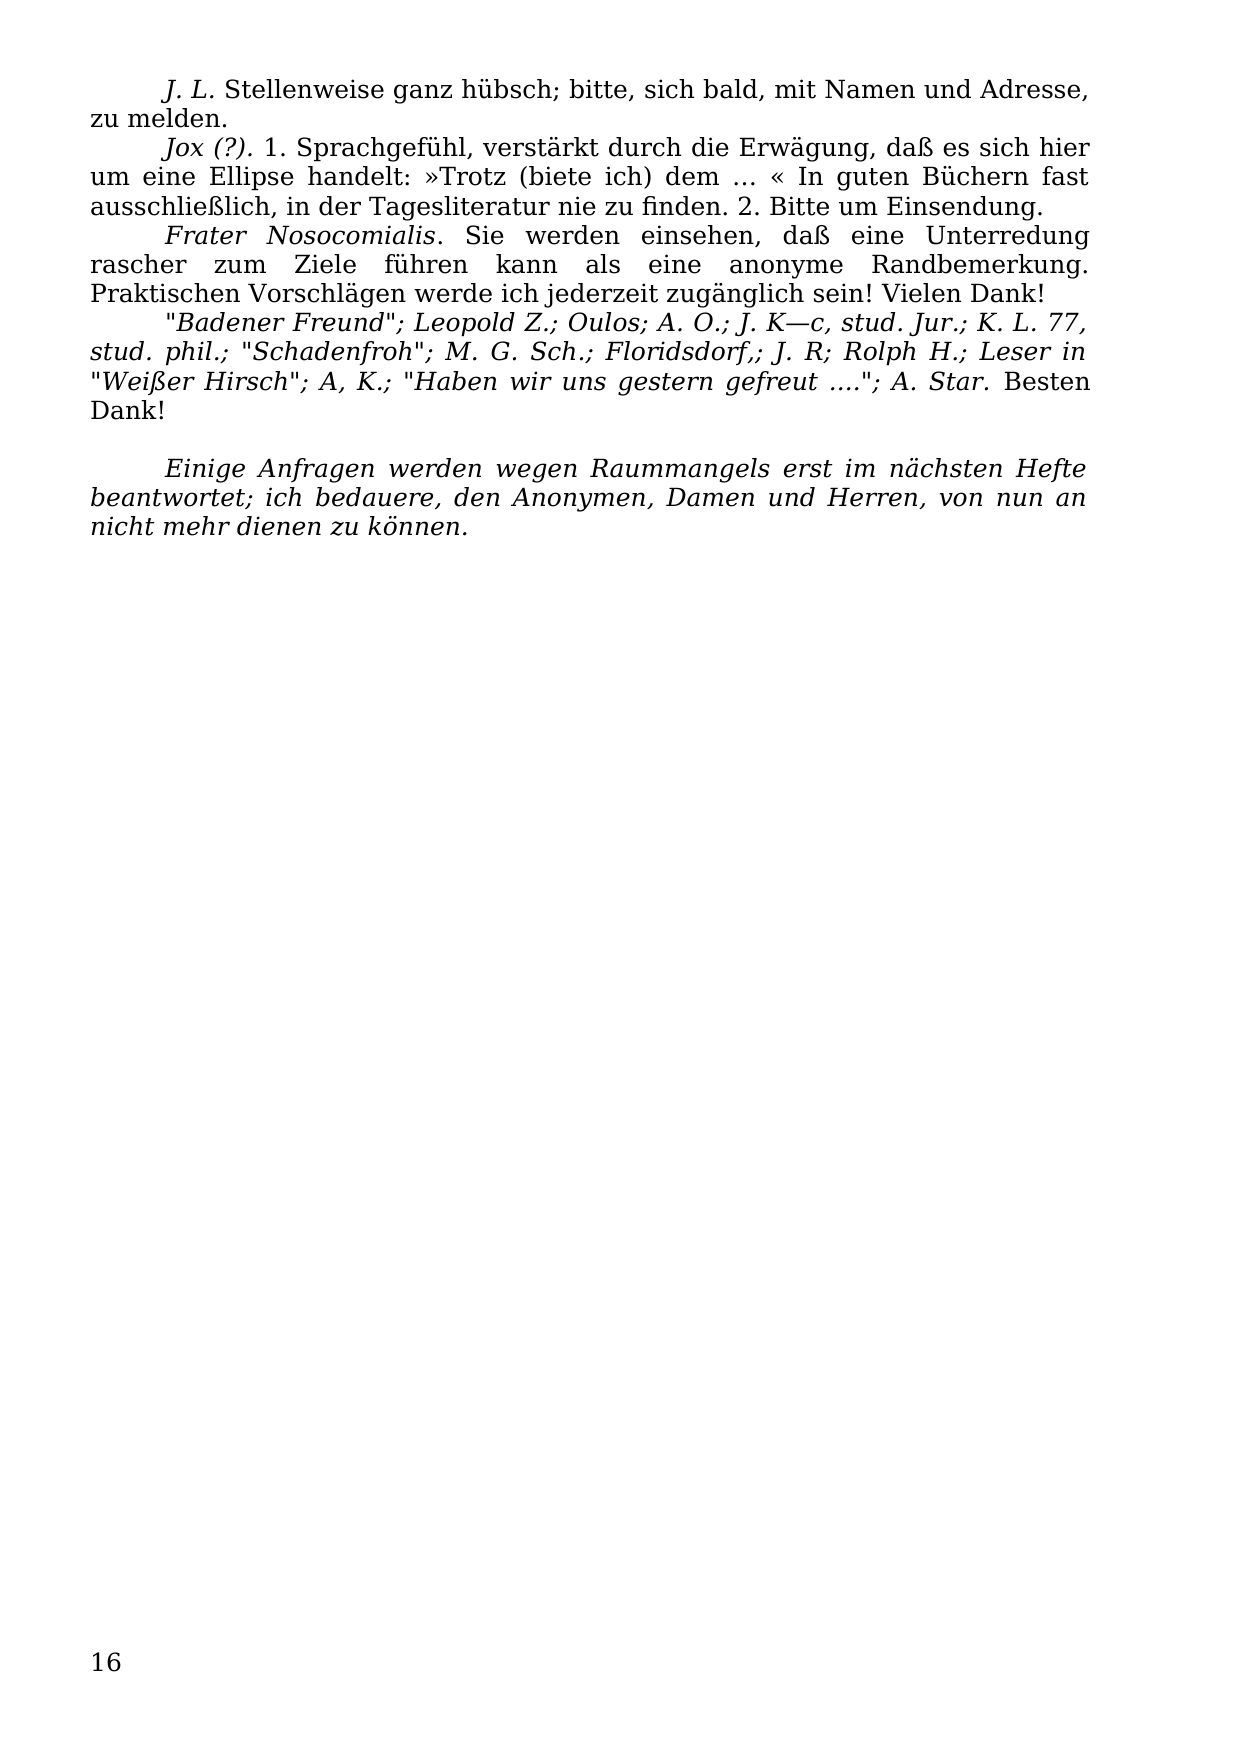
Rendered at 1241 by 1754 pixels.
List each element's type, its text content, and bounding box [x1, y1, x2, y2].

text Einige Anfragen werden wegen Raummangels erst im nächsten Hefte beantwortet; ich bedauere, den Anonymen, Damen und Herren, von nun an nicht mehr dienen zu können. [90, 454, 1091, 542]
text Frater Nosocomialis. Sie werden einsehen, daß eine Unterredung rascher zum Ziele führen kann als eine anonyme Randbemerkung. Praktischen Vorschlägen werde ich jederzeit zugänglich sein! Vielen Dank! [90, 221, 1091, 308]
text "Badener Freund"; Leopold Z.; Oulos; A. O.; J. K—c, stud. Jur.; K. L. 77, stud. phil.; "Schadenfroh"; M. G. Sch.; Floridsdorf,; J. R; Rolph H.; Leser in "Weißer Hirsch"; A, K.; "Haben wir uns gestern gefreut ...."; A. Star. Besten Dank! [90, 308, 1091, 425]
text J. L. Stellenweise ganz hübsch; bitte, sich bald, mit Namen und Adresse, zu melden. [90, 75, 1091, 133]
text Jox (?). 1. Sprachgefühl, verstärkt durch die Erwägung, daß es sich hier um eine Ellipse handelt: »Trotz (biete ich) dem … « In guten Büchern fast ausschließlich, in der Tagesliteratur nie zu finden. 2. Bitte um Einsendung. [90, 133, 1091, 221]
